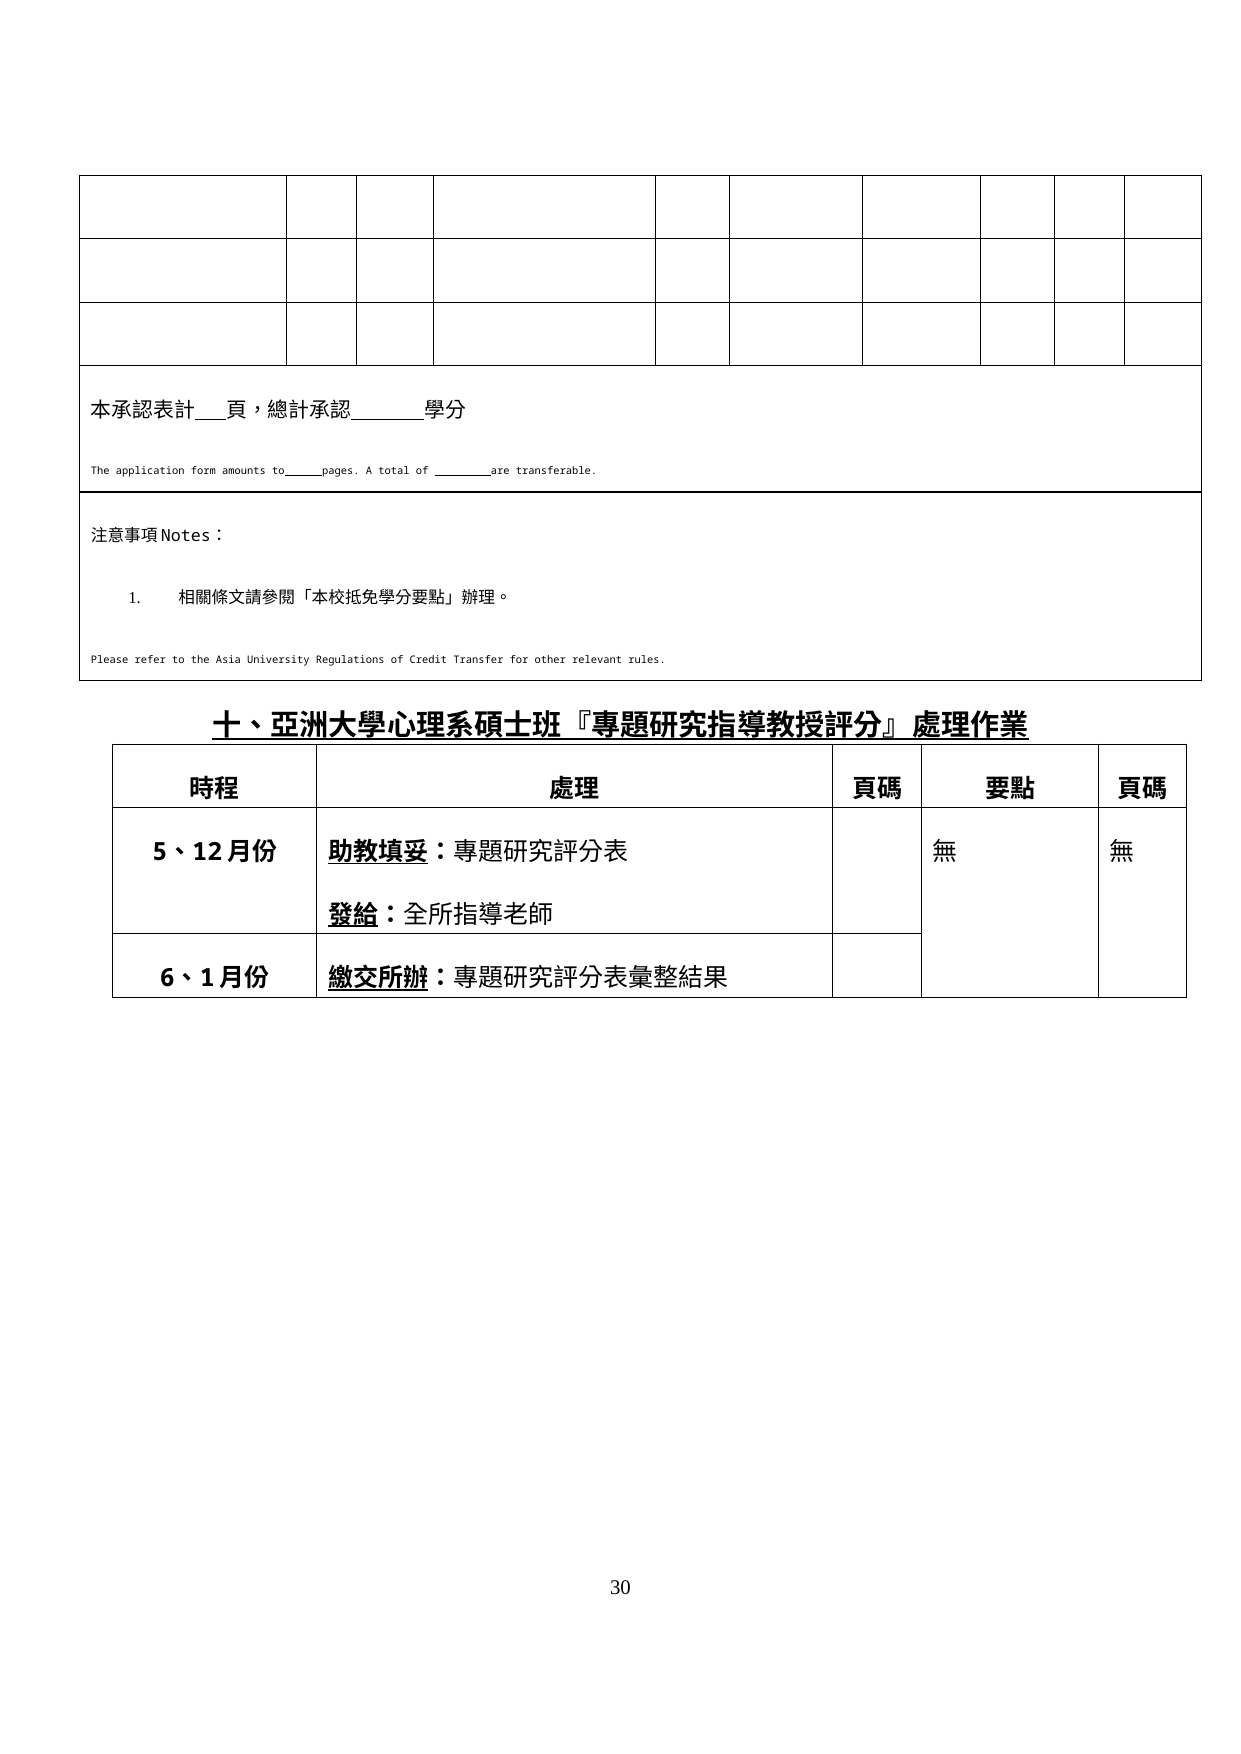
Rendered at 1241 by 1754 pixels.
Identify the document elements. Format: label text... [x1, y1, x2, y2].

table_cell [1125, 303, 1201, 365]
table_header 時程 [113, 745, 316, 807]
table_cell [730, 239, 862, 302]
table_cell [80, 176, 286, 238]
table_cell [656, 239, 729, 302]
table_cell [80, 303, 286, 365]
table_cell [287, 176, 356, 238]
table_cell [287, 303, 356, 365]
table_cell [863, 176, 980, 238]
table_cell [833, 808, 921, 933]
table_cell [981, 176, 1054, 238]
table_cell 5、12月份 [113, 808, 316, 933]
table_cell [656, 176, 729, 238]
table_header 頁碼 [1099, 745, 1186, 807]
table_cell 無 [1099, 808, 1186, 997]
table_cell [730, 303, 862, 365]
table_cell [1055, 239, 1124, 302]
table_cell [287, 239, 356, 302]
table_cell [730, 176, 862, 238]
table_cell [434, 176, 655, 238]
table_cell [1055, 303, 1124, 365]
table_cell [357, 176, 433, 238]
table_cell 無 [922, 808, 1098, 997]
table_cell [80, 239, 286, 302]
table_cell [863, 239, 980, 302]
table_header 頁碼 [833, 745, 921, 807]
table_cell [833, 934, 921, 997]
table_cell [656, 303, 729, 365]
text 十、亞洲大學心理系碩士班『專題研究指導教授評分』處理作業 [112, 681, 1128, 743]
table_cell 繳交所辦：專題研究評分表彙整結果 [317, 934, 832, 997]
table_cell [357, 303, 433, 365]
table_cell 注意事項Notes： 相關條文請參閱「本校抵免學分要點」辦理。 Please refer to the Asia University Regulations of Credit Transfer for other relevant rules. [80, 493, 1201, 680]
table_cell 本承認表計 頁，總計承認 學分 The application form amounts to pages. A total of are transferable. [80, 366, 1201, 491]
table_cell [434, 303, 655, 365]
table_cell [1125, 239, 1201, 302]
table_header 要點 [922, 745, 1098, 807]
table_cell 6、1月份 [113, 934, 316, 997]
table_cell [981, 239, 1054, 302]
table_cell [863, 303, 980, 365]
table_cell [981, 303, 1054, 365]
table_header 處理 [317, 745, 832, 807]
table_cell 助教填妥：專題研究評分表 發給：全所指導老師 [317, 808, 832, 933]
table_cell [1055, 176, 1124, 238]
table_cell [434, 239, 655, 302]
table_cell [1125, 176, 1201, 238]
table_cell [357, 239, 433, 302]
